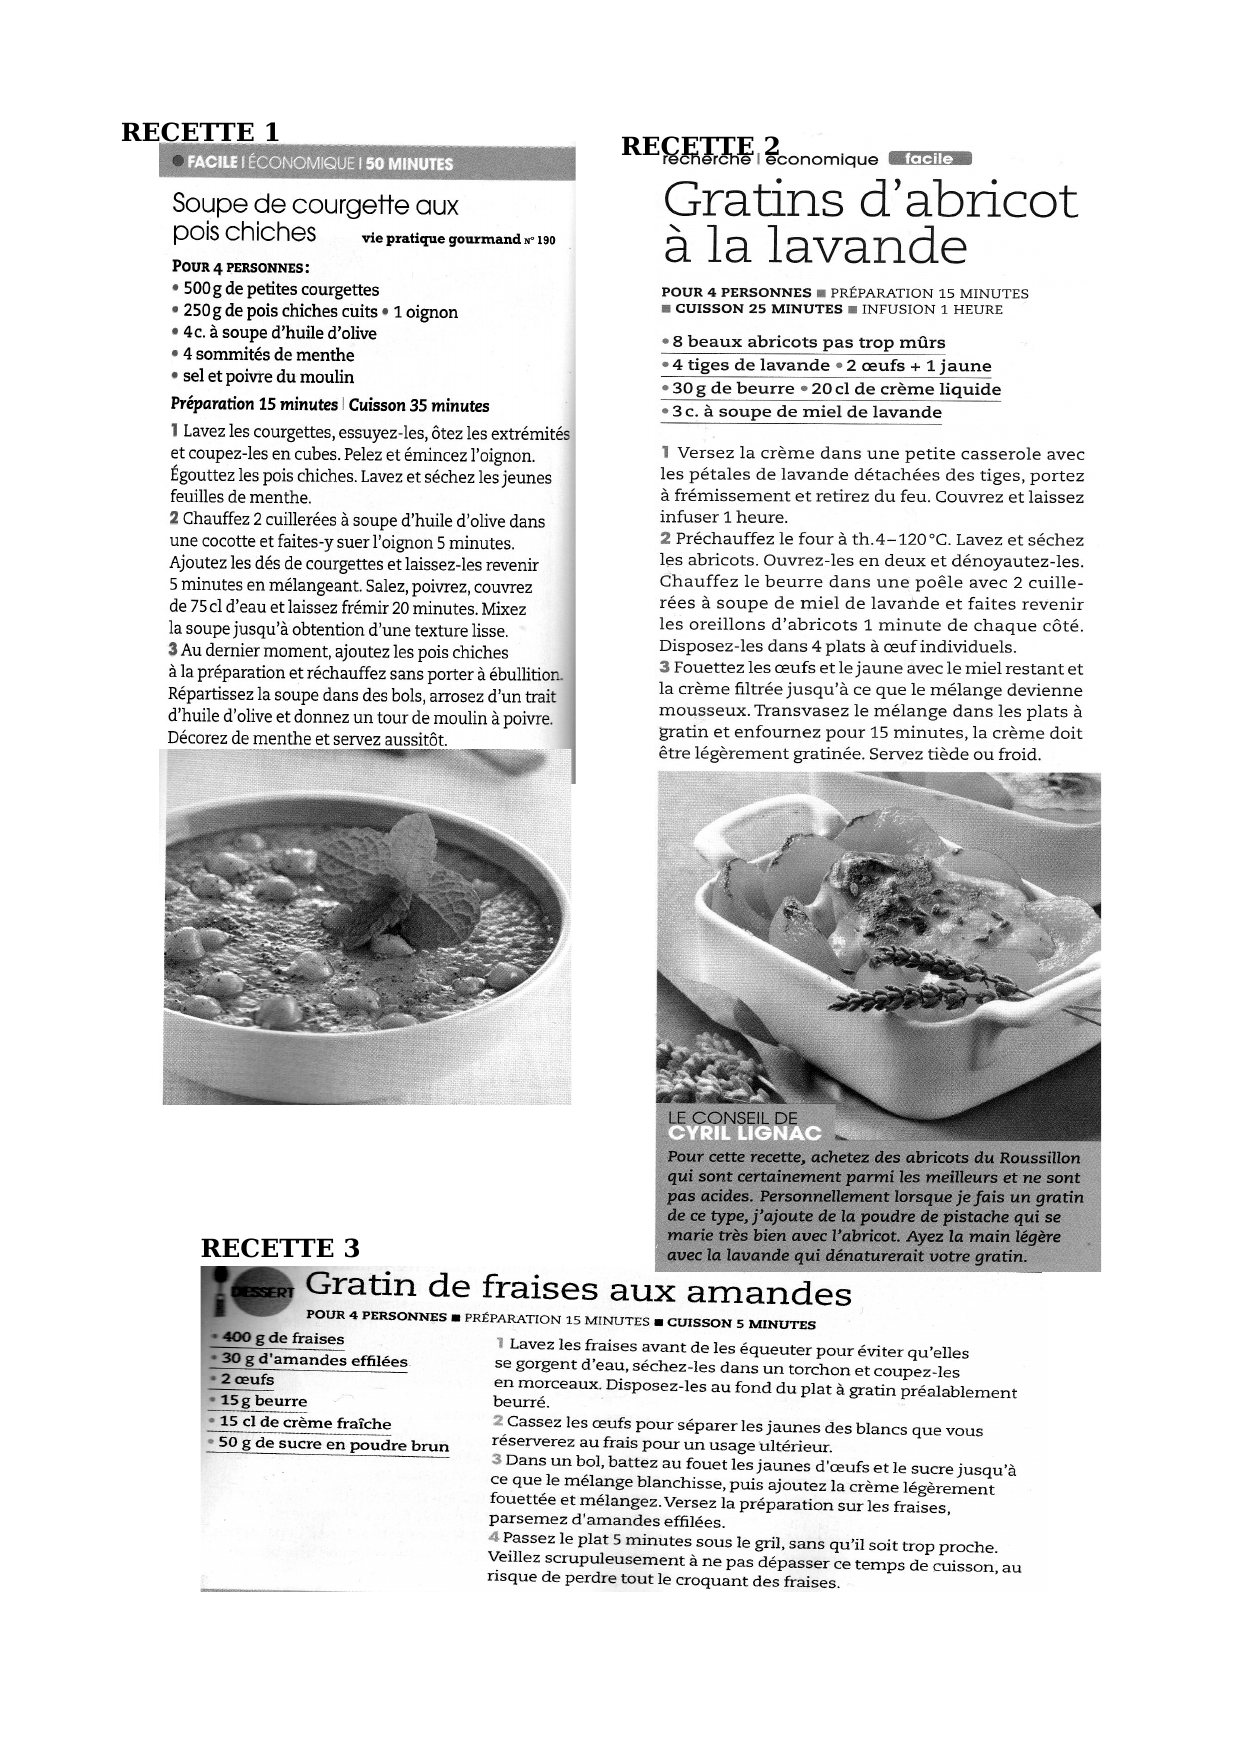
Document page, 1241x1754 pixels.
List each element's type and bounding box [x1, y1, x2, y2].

picture [159, 141, 576, 1105]
picture [200, 132, 1102, 1592]
